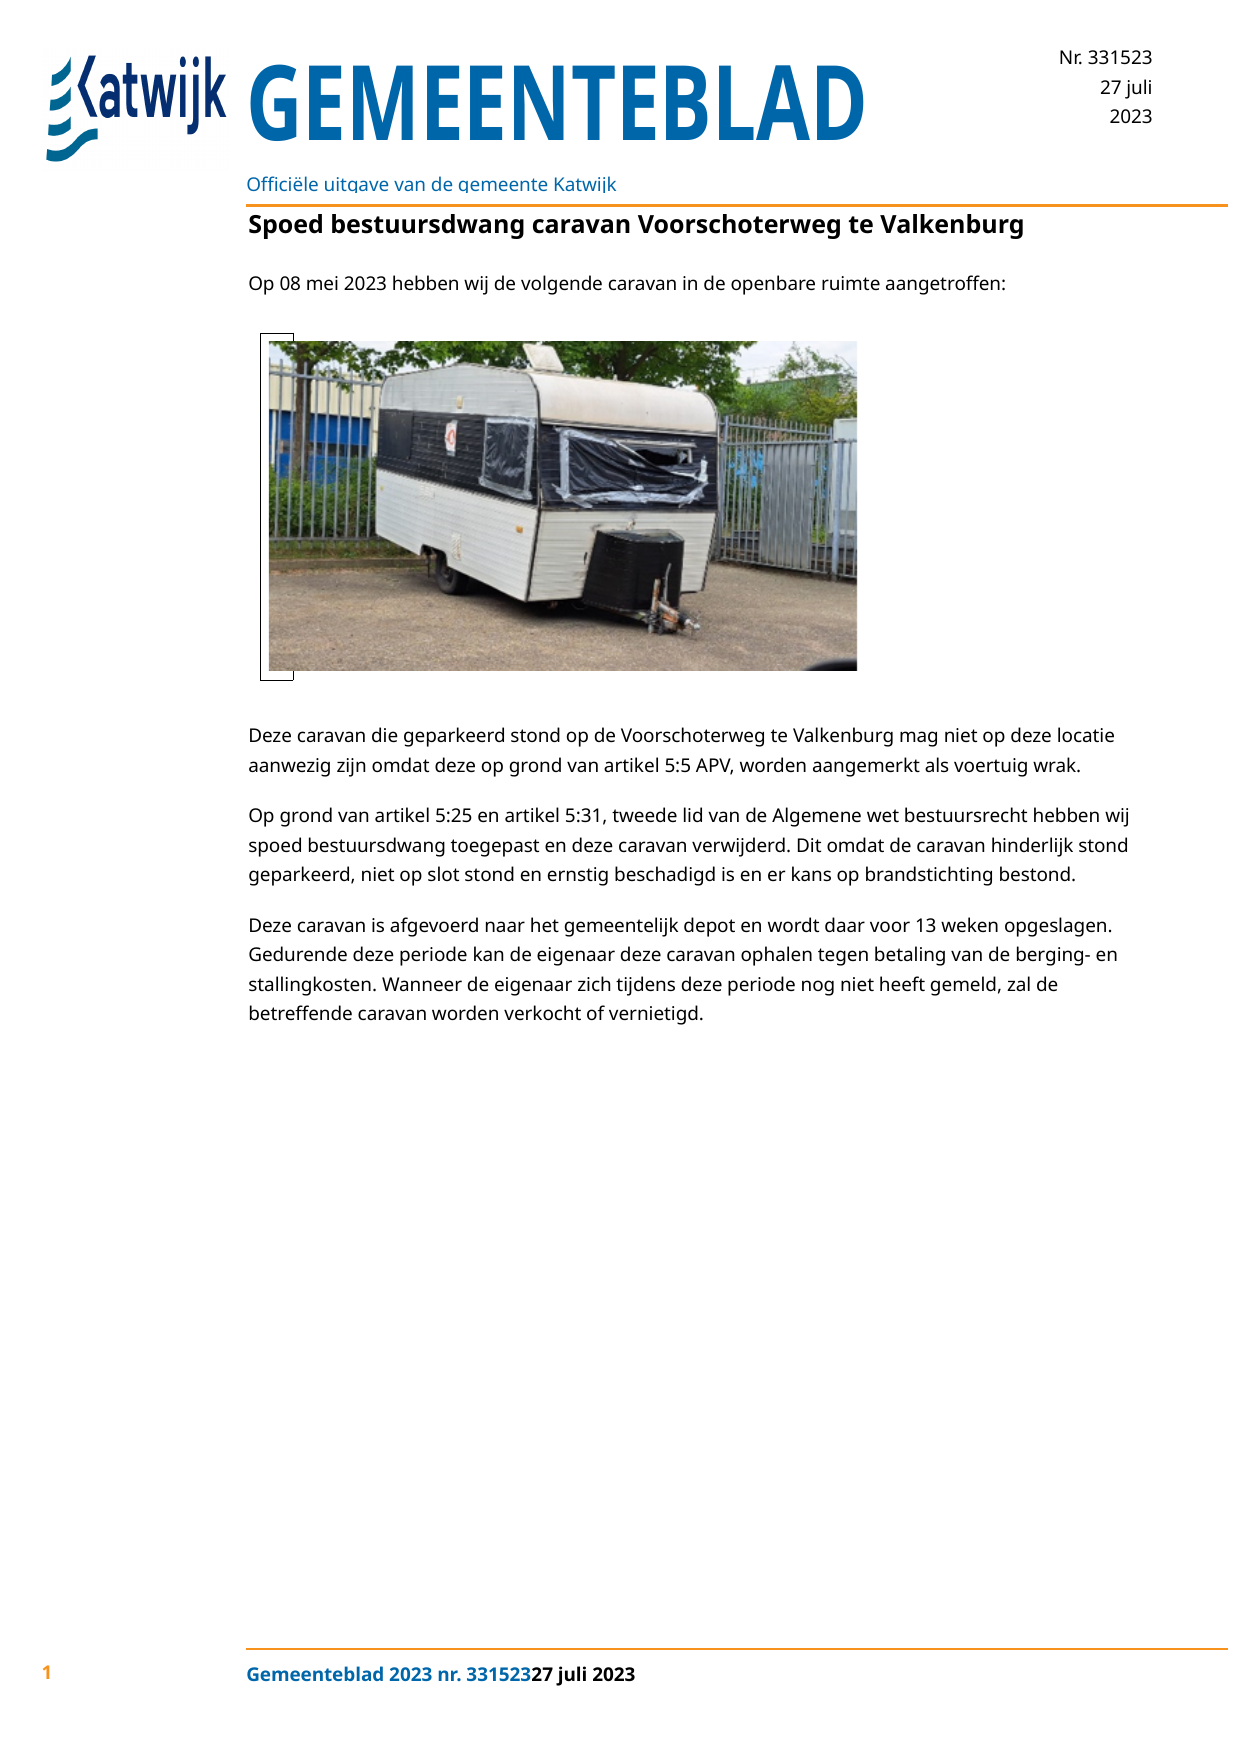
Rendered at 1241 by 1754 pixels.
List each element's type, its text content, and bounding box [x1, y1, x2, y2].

picture [41, 47, 231, 172]
text Op grond van artikel 5:25 en artikel 5:31, tweede lid van de Algemene wet bestuursrecht hebben wij spoed bestuursdwang toegepast en deze caravan verwijderd. Dit omdat de caravan hinderlijk stond geparkeerd, niet op slot stond en ernstig beschadigd is en er kans op brandstichting bestond. [248, 802, 1152, 887]
text Op 08 mei 2023 hebben wij de volgende caravan in de openbare ruimte aangetroffen: [248, 270, 1152, 296]
text Deze caravan is afgevoerd naar het gemeentelijk depot en wordt daar voor 13 weken opgeslagen. Gedurende deze periode kan de eigenaar deze caravan ophalen tegen betaling van de berging- en stallingkosten. Wanneer de eigenaar zich tijdens deze periode nog niet heeft gemeld, zal de betreffende caravan worden verkocht of vernietigd. [248, 912, 1152, 1026]
text Spoed bestuursdwang caravan Voorschoterweg te Valkenburg [248, 207, 1152, 241]
text Deze caravan die geparkeerd stond op de Voorschoterweg te Valkenburg mag niet op deze locatie aanwezig zijn omdat deze op grond van artikel 5:5 APV, worden aangemerkt als voertuig wrak. [248, 722, 1152, 777]
picture [268, 341, 860, 671]
